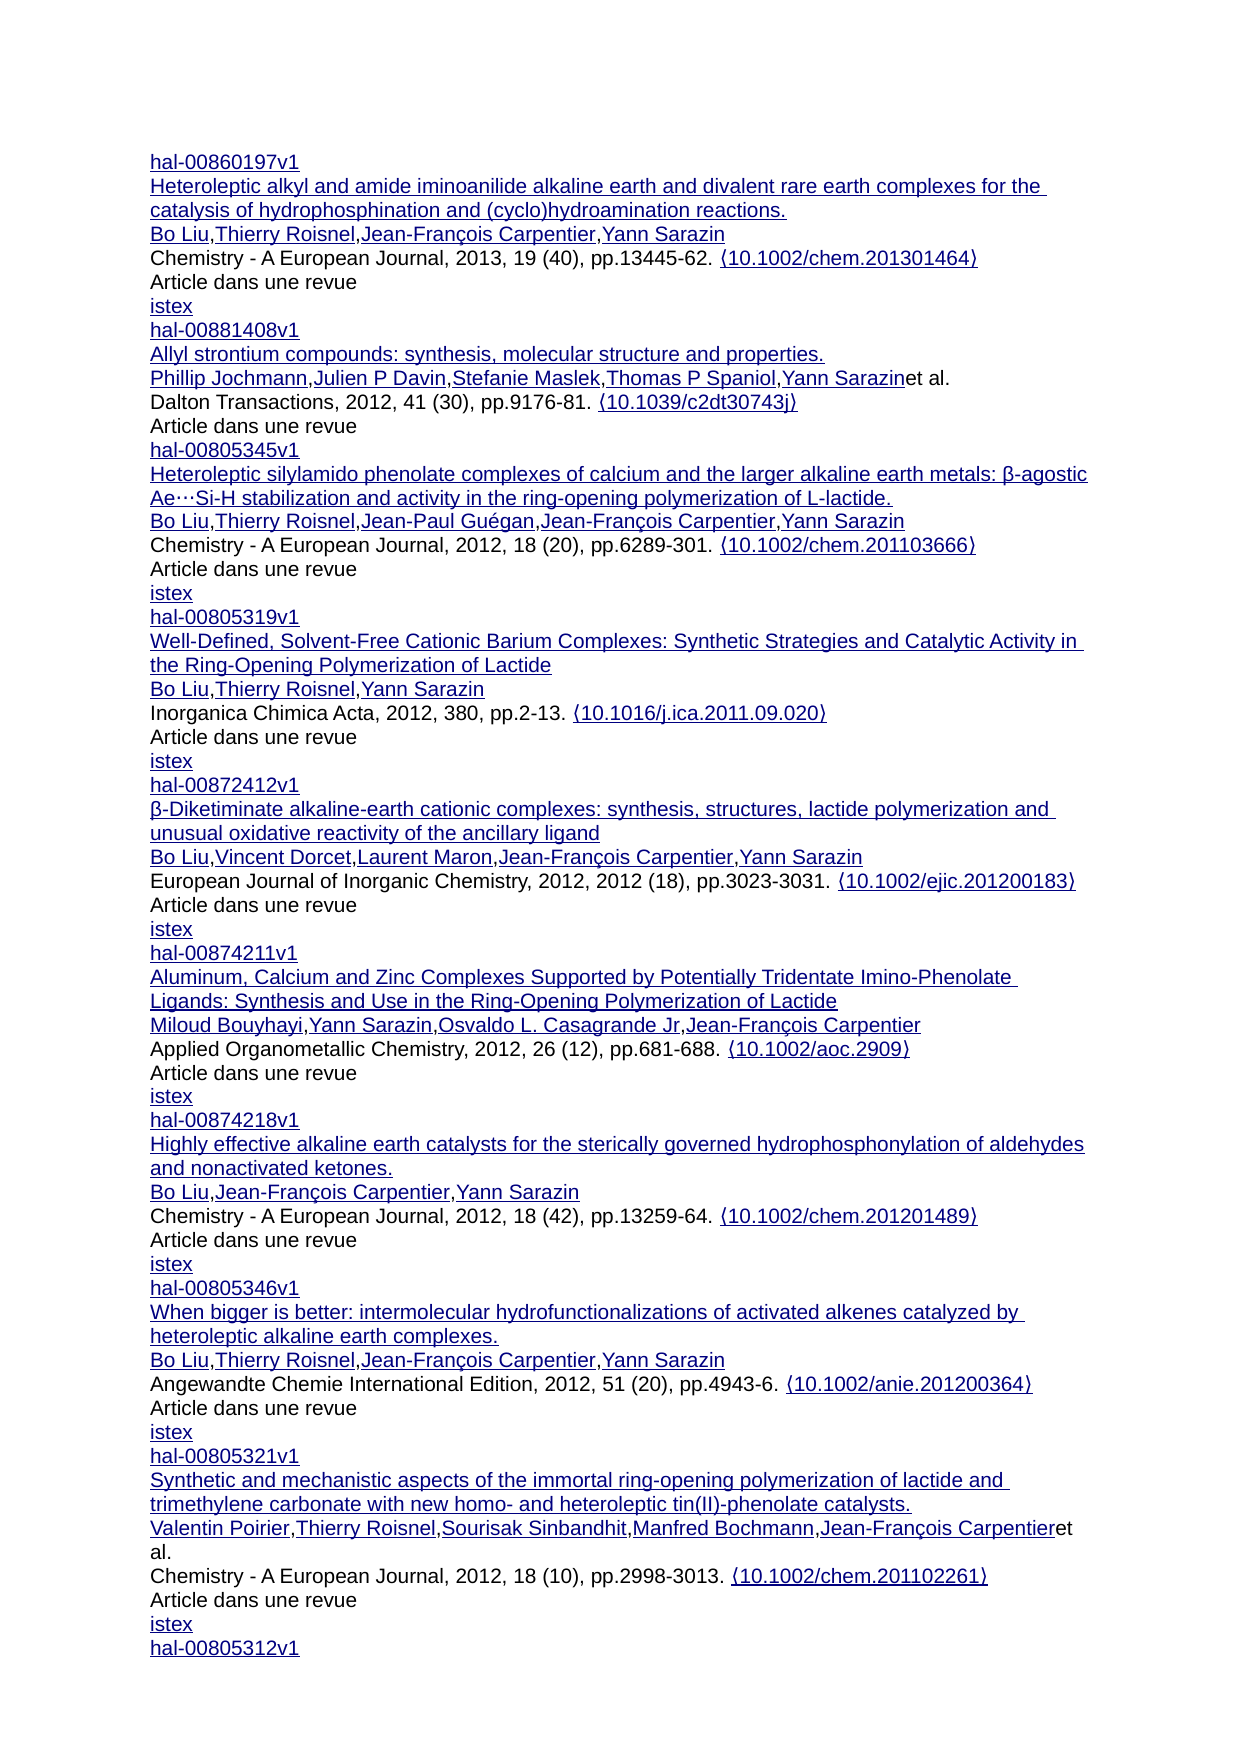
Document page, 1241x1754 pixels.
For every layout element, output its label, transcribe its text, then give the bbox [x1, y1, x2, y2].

table_cell When bigger is better: intermolecular hydrofunctionalizations of activated alkenes catalyzed by heteroleptic alkaline earth complexes. Bo Liu,Thierry Roisnel,Jean-François Carpentier,Yann Sarazin Angewandte Chemie International Edition, 2012, 51 (20), pp.4943-6. ⟨10.1002/anie.201200364⟩ Article dans une revue istex hal-00805321v1 [150, 1300, 1090, 1468]
table_cell Heteroleptic silylamido phenolate complexes of calcium and the larger alkaline earth metals: β-agostic Ae⋅⋅⋅Si-H stabilization and activity in the ring-opening polymerization of L-lactide. Bo Liu,Thierry Roisnel,Jean-Paul Guégan,Jean-François Carpentier,Yann Sarazin Chemistry - A European Journal, 2012, 18 (20), pp.6289-301. ⟨10.1002/chem.201103666⟩ Article dans une revue istex hal-00805319v1 [150, 461, 1090, 629]
table_cell hal-00860197v1 [150, 150, 1090, 174]
table_cell Well-Defined, Solvent-Free Cationic Barium Complexes: Synthetic Strategies and Catalytic Activity in the Ring-Opening Polymerization of Lactide Bo Liu,Thierry Roisnel,Yann Sarazin Inorganica Chimica Acta, 2012, 380, pp.2-13. ⟨10.1016/j.ica.2011.09.020⟩ Article dans une revue istex hal-00872412v1 [150, 629, 1090, 797]
table_cell Allyl strontium compounds: synthesis, molecular structure and properties. Phillip Jochmann,Julien P Davin,Stefanie Maslek,Thomas P Spaniol,Yann Sarazinet al. Dalton Transactions, 2012, 41 (30), pp.9176-81. ⟨10.1039/c2dt30743j⟩ Article dans une revue hal-00805345v1 [150, 342, 1090, 461]
table_cell Highly effective alkaline earth catalysts for the sterically governed hydrophosphonylation of aldehydes and nonactivated ketones. Bo Liu,Jean-François Carpentier,Yann Sarazin Chemistry - A European Journal, 2012, 18 (42), pp.13259-64. ⟨10.1002/chem.201201489⟩ Article dans une revue istex hal-00805346v1 [150, 1132, 1090, 1300]
table_cell Heteroleptic alkyl and amide iminoanilide alkaline earth and divalent rare earth complexes for the catalysis of hydrophosphination and (cyclo)hydroamination reactions. Bo Liu,Thierry Roisnel,Jean-François Carpentier,Yann Sarazin Chemistry - A European Journal, 2013, 19 (40), pp.13445-62. ⟨10.1002/chem.201301464⟩ Article dans une revue istex hal-00881408v1 [150, 174, 1090, 342]
table_cell β-Diketiminate alkaline-earth cationic complexes: synthesis, structures, lactide polymerization and unusual oxidative reactivity of the ancillary ligand Bo Liu,Vincent Dorcet,Laurent Maron,Jean-François Carpentier,Yann Sarazin European Journal of Inorganic Chemistry, 2012, 2012 (18), pp.3023-3031. ⟨10.1002/ejic.201200183⟩ Article dans une revue istex hal-00874211v1 [150, 797, 1090, 964]
table_cell Synthetic and mechanistic aspects of the immortal ring-opening polymerization of lactide and trimethylene carbonate with new homo- and heteroleptic tin(II)-phenolate catalysts. Valentin Poirier,Thierry Roisnel,Sourisak Sinbandhit,Manfred Bochmann,Jean-François Carpentieret al. Chemistry - A European Journal, 2012, 18 (10), pp.2998-3013. ⟨10.1002/chem.201102261⟩ Article dans une revue istex hal-00805312v1 [150, 1468, 1090, 1659]
table_cell Aluminum, Calcium and Zinc Complexes Supported by Potentially Tridentate Imino-Phenolate Ligands: Synthesis and Use in the Ring-Opening Polymerization of Lactide Miloud Bouyhayi,Yann Sarazin,Osvaldo L. Casagrande Jr,Jean-François Carpentier Applied Organometallic Chemistry, 2012, 26 (12), pp.681-688. ⟨10.1002/aoc.2909⟩ Article dans une revue istex hal-00874218v1 [150, 965, 1090, 1132]
